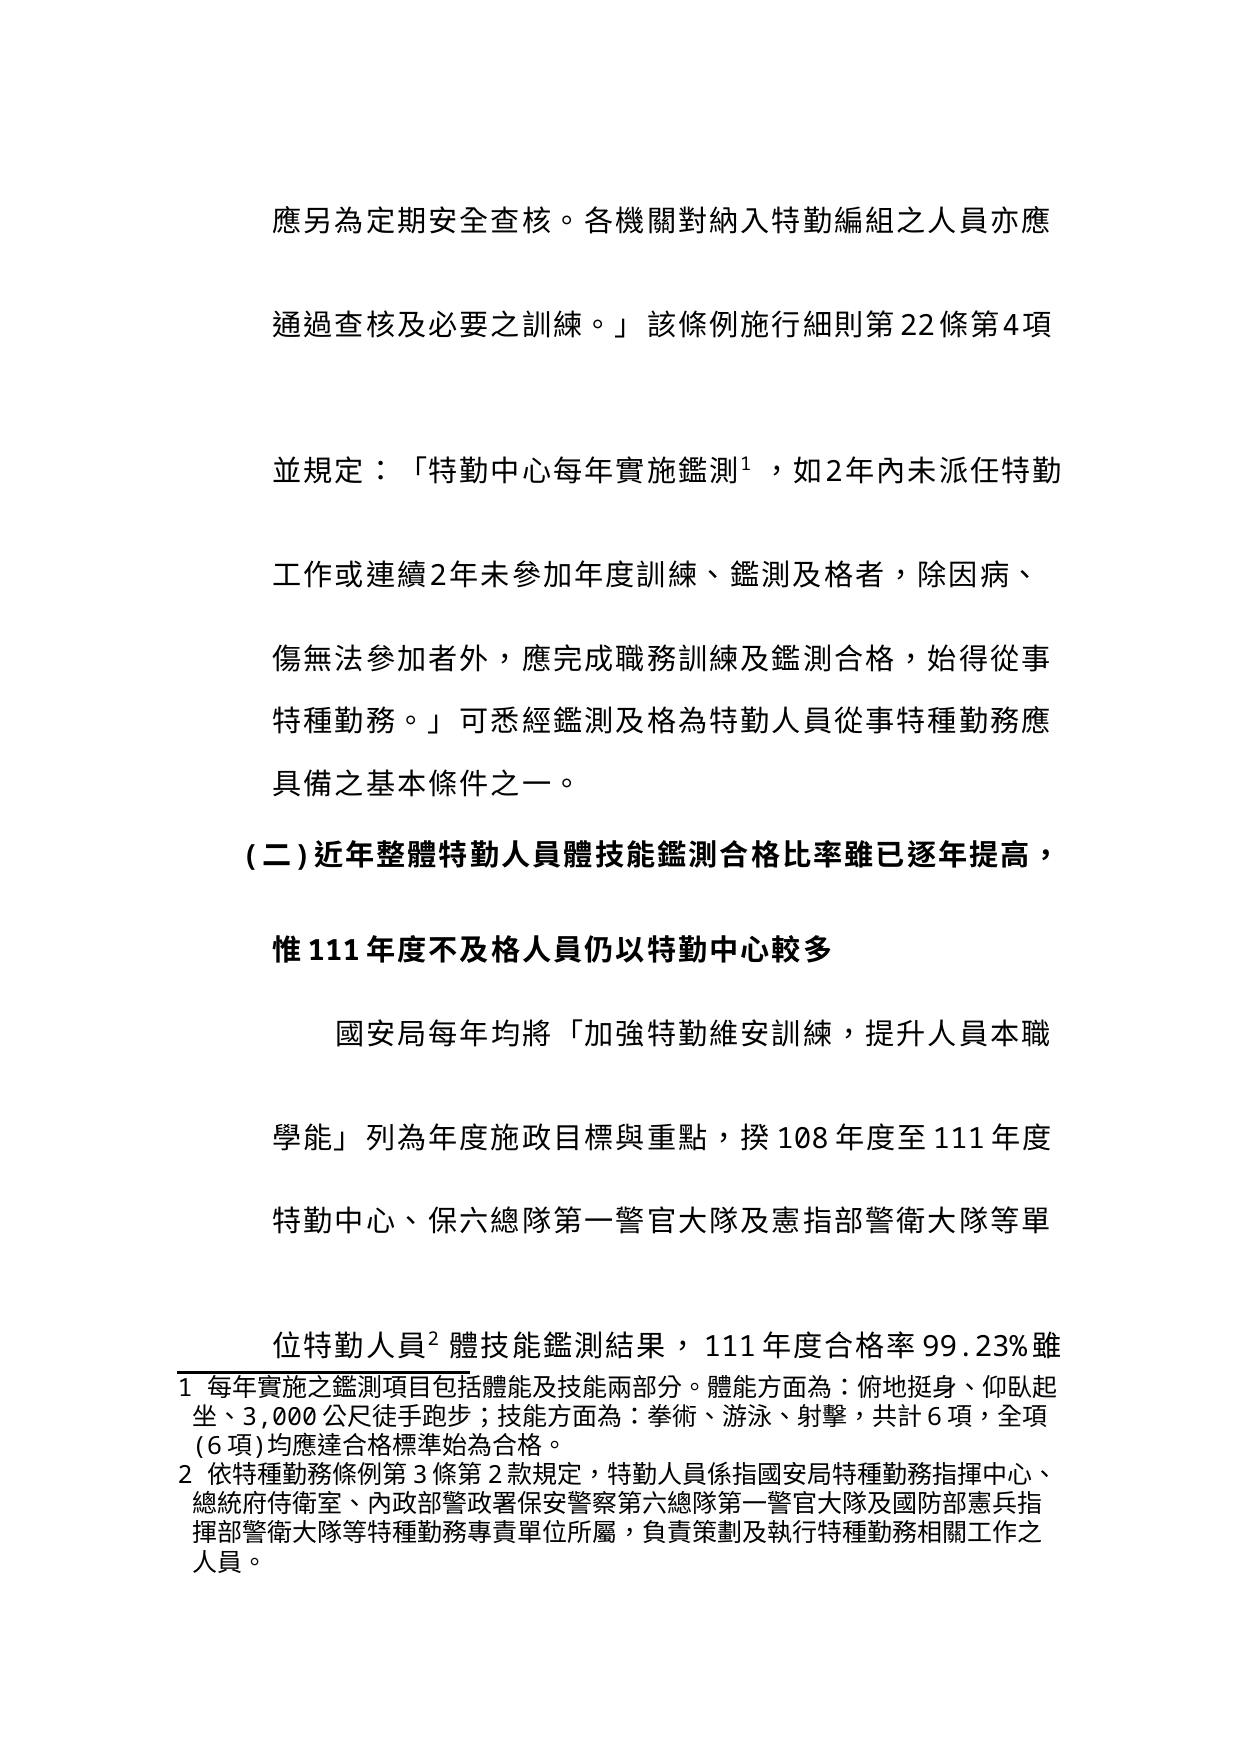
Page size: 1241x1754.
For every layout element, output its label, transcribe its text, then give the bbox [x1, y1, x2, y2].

text 國安局每年均將「加強特勤維安訓練，提升人員本職學能」列為年度施政目標與重點，揆108年度至111年度特勤中心、保六總隊第一警官大隊及憲指部警衛大隊等單位特勤人員體技能鑑測結果，111年度合格率99.23%雖 [266, 990, 1063, 1365]
text 依特種勤務條例第3條第2款規定，特勤人員係指國安局特種勤務指揮中心、總統府侍衛室、內政部警政署保安警察第六總隊第一警官大隊及國防部憲兵指揮部警衛大隊等特種勤務專責單位所屬，負責策劃及執行特種勤務相關工作之人員。 [177, 1460, 1063, 1577]
text 應另為定期安全查核。各機關對納入特勤編組之人員亦應通過查核及必要之訓練。」該條例施行細則第22條第4項並規定：「特勤中心每年實施鑑測，如2年內未派任特勤工作或連續2年未參加年度訓練、鑑測及格者，除因病、傷無法參加者外，應完成職務訓練及鑑測合格，始得從事特種勤務。」可悉經鑑測及格為特勤人員從事特種勤務應具備之基本條件之一。 [266, 177, 1063, 802]
text 每年實施之鑑測項目包括體能及技能兩部分。體能方面為：俯地挺身、仰臥起坐、3,000公尺徒手跑步；技能方面為：拳術、游泳、射擊，共計6項，全項(6項)均應達合格標準始為合格。 [177, 1373, 1063, 1460]
text (二)近年整體特勤人員體技能鑑測合格比率雖已逐年提高，惟111年度不及格人員仍以特勤中心較多 [236, 802, 1063, 990]
